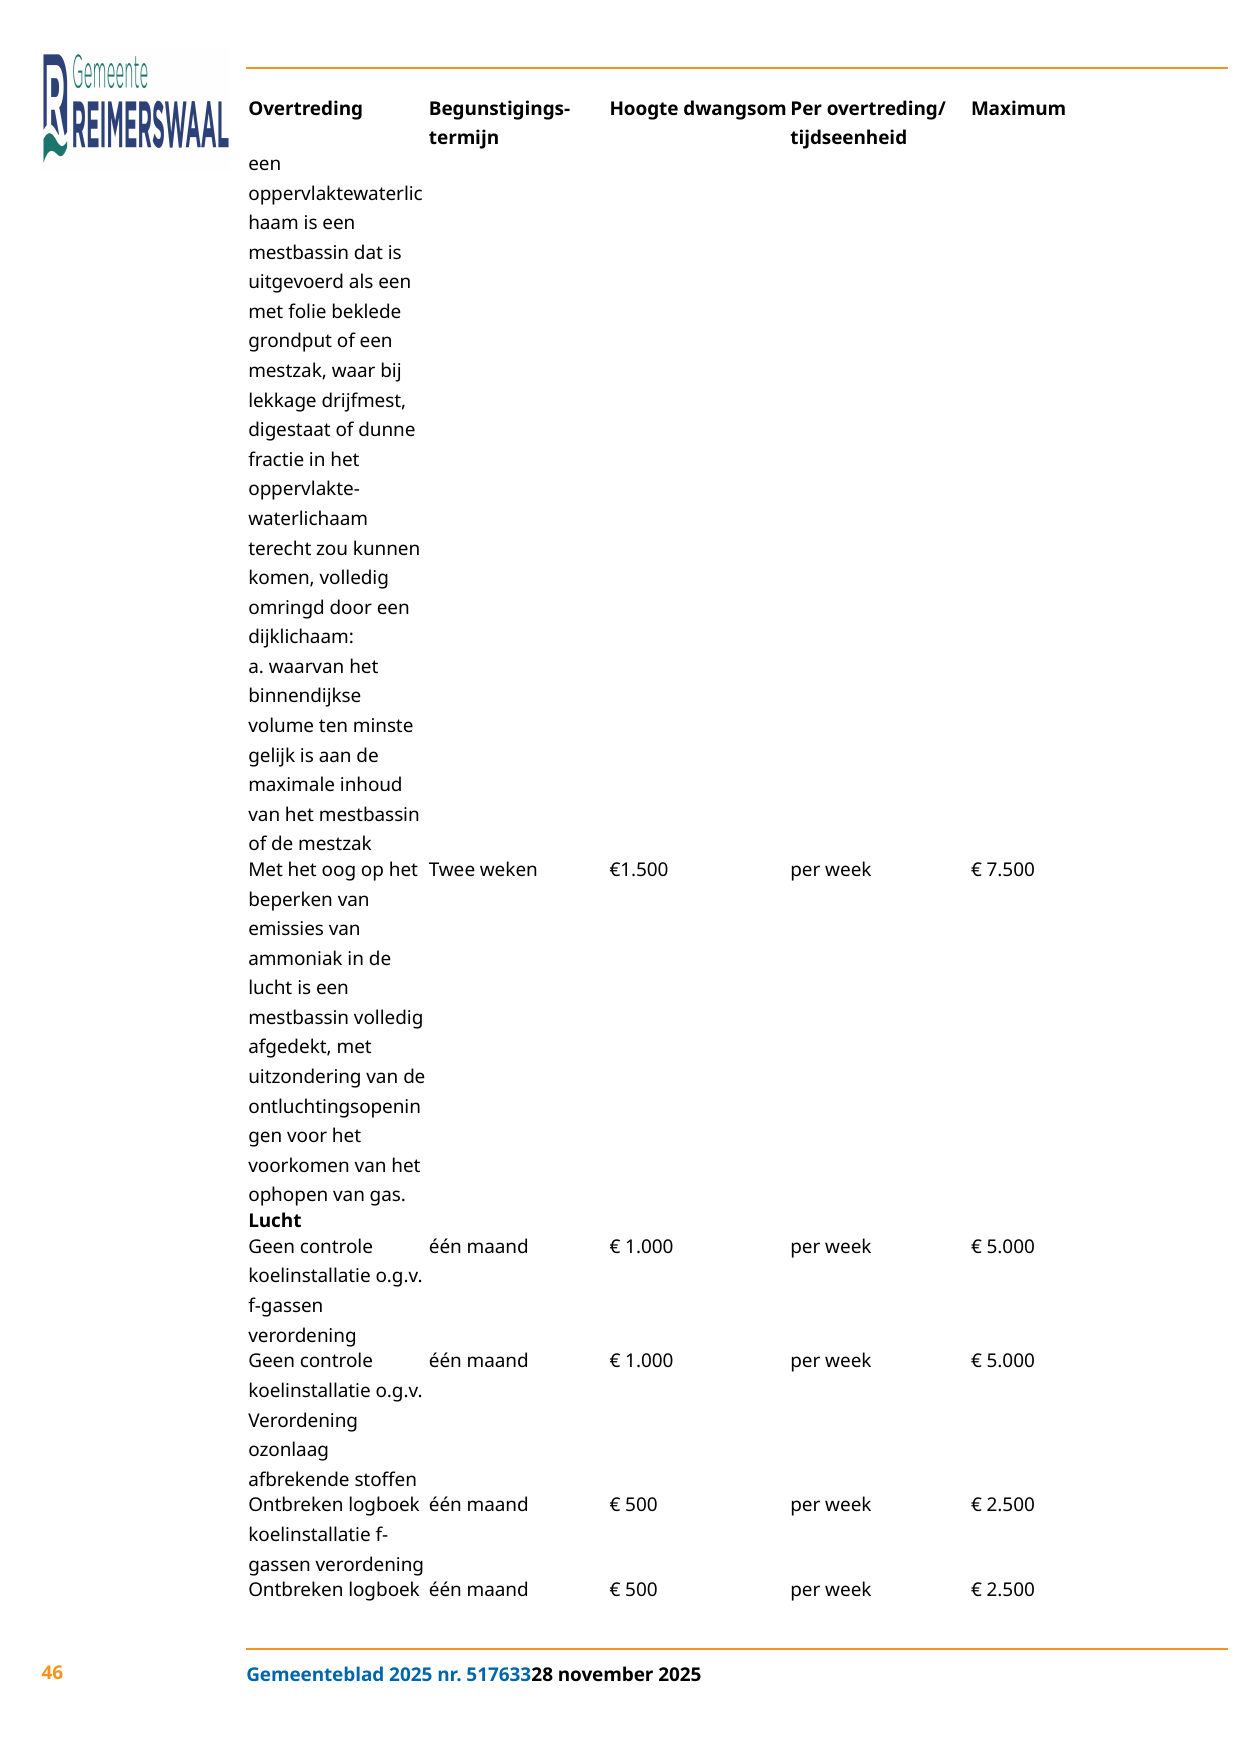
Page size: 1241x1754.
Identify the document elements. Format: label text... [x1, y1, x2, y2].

table_cell € 2.500 [971, 1577, 1152, 1602]
table_cell één maand [429, 1348, 609, 1492]
table_cell Met het oog op het beperken van emissies van ammoniak in de lucht is een mestbassin volledig afgedekt, met uitzondering van de ontluchtingsopeningen voor het voorkomen van het ophopen van gas. [248, 856, 429, 1207]
table_cell € 7.500 [971, 856, 1152, 1207]
table_cell per week [790, 1492, 971, 1577]
table_header Begunstigings-termijn [429, 95, 609, 150]
table_cell € 5.000 [971, 1348, 1152, 1492]
table_cell [971, 150, 1152, 856]
table_cell [429, 1208, 609, 1233]
table_cell een oppervlaktewaterlichaam is een mestbassin dat is uitgevoerd als een met folie beklede grondput of een mestzak, waar bij lekkage drijfmest, digestaat of dunne fractie in het oppervlakte-waterlichaam terecht zou kunnen komen, volledig omringd door een dijklichaam: a. waarvan het binnendijkse volume ten minste gelijk is aan de maximale inhoud van het mestbassin of de mestzak [248, 150, 429, 856]
table_cell [609, 150, 790, 856]
table_cell [429, 150, 609, 856]
table_cell € 5.000 [971, 1233, 1152, 1348]
table_cell per week [790, 1233, 971, 1348]
table_header Maximum [971, 95, 1152, 150]
table_header Overtreding [248, 95, 429, 150]
table_cell € 500 [609, 1577, 790, 1602]
table_cell per week [790, 856, 971, 1207]
table_cell per week [790, 1577, 971, 1602]
table_cell één maand [429, 1577, 609, 1602]
table_cell per week [790, 1348, 971, 1492]
table_cell één maand [429, 1233, 609, 1348]
table_cell [971, 1208, 1152, 1233]
table_cell €1.500 [609, 856, 790, 1207]
table_cell € 1.000 [609, 1348, 790, 1492]
table_cell [790, 150, 971, 856]
table_cell Twee weken [429, 856, 609, 1207]
table_cell [790, 1208, 971, 1233]
table_cell € 500 [609, 1492, 790, 1577]
table_cell Lucht [248, 1208, 429, 1233]
table_cell één maand [429, 1492, 609, 1577]
table_cell Ontbreken logboek [248, 1577, 429, 1602]
table_cell Geen controle koelinstallatie o.g.v. Verordening ozonlaag afbrekende stoffen [248, 1348, 429, 1492]
table_cell € 1.000 [609, 1233, 790, 1348]
table_header Per overtreding/ tijdseenheid [790, 95, 971, 150]
table_cell Ontbreken logboek koelinstallatie f-gassen verordening [248, 1492, 429, 1577]
table_cell [609, 1208, 790, 1233]
table_cell Geen controle koelinstallatie o.g.v. f-gassen verordening [248, 1233, 429, 1348]
table_header Hoogte dwangsom [609, 95, 790, 150]
picture [41, 47, 231, 172]
table_cell € 2.500 [971, 1492, 1152, 1577]
